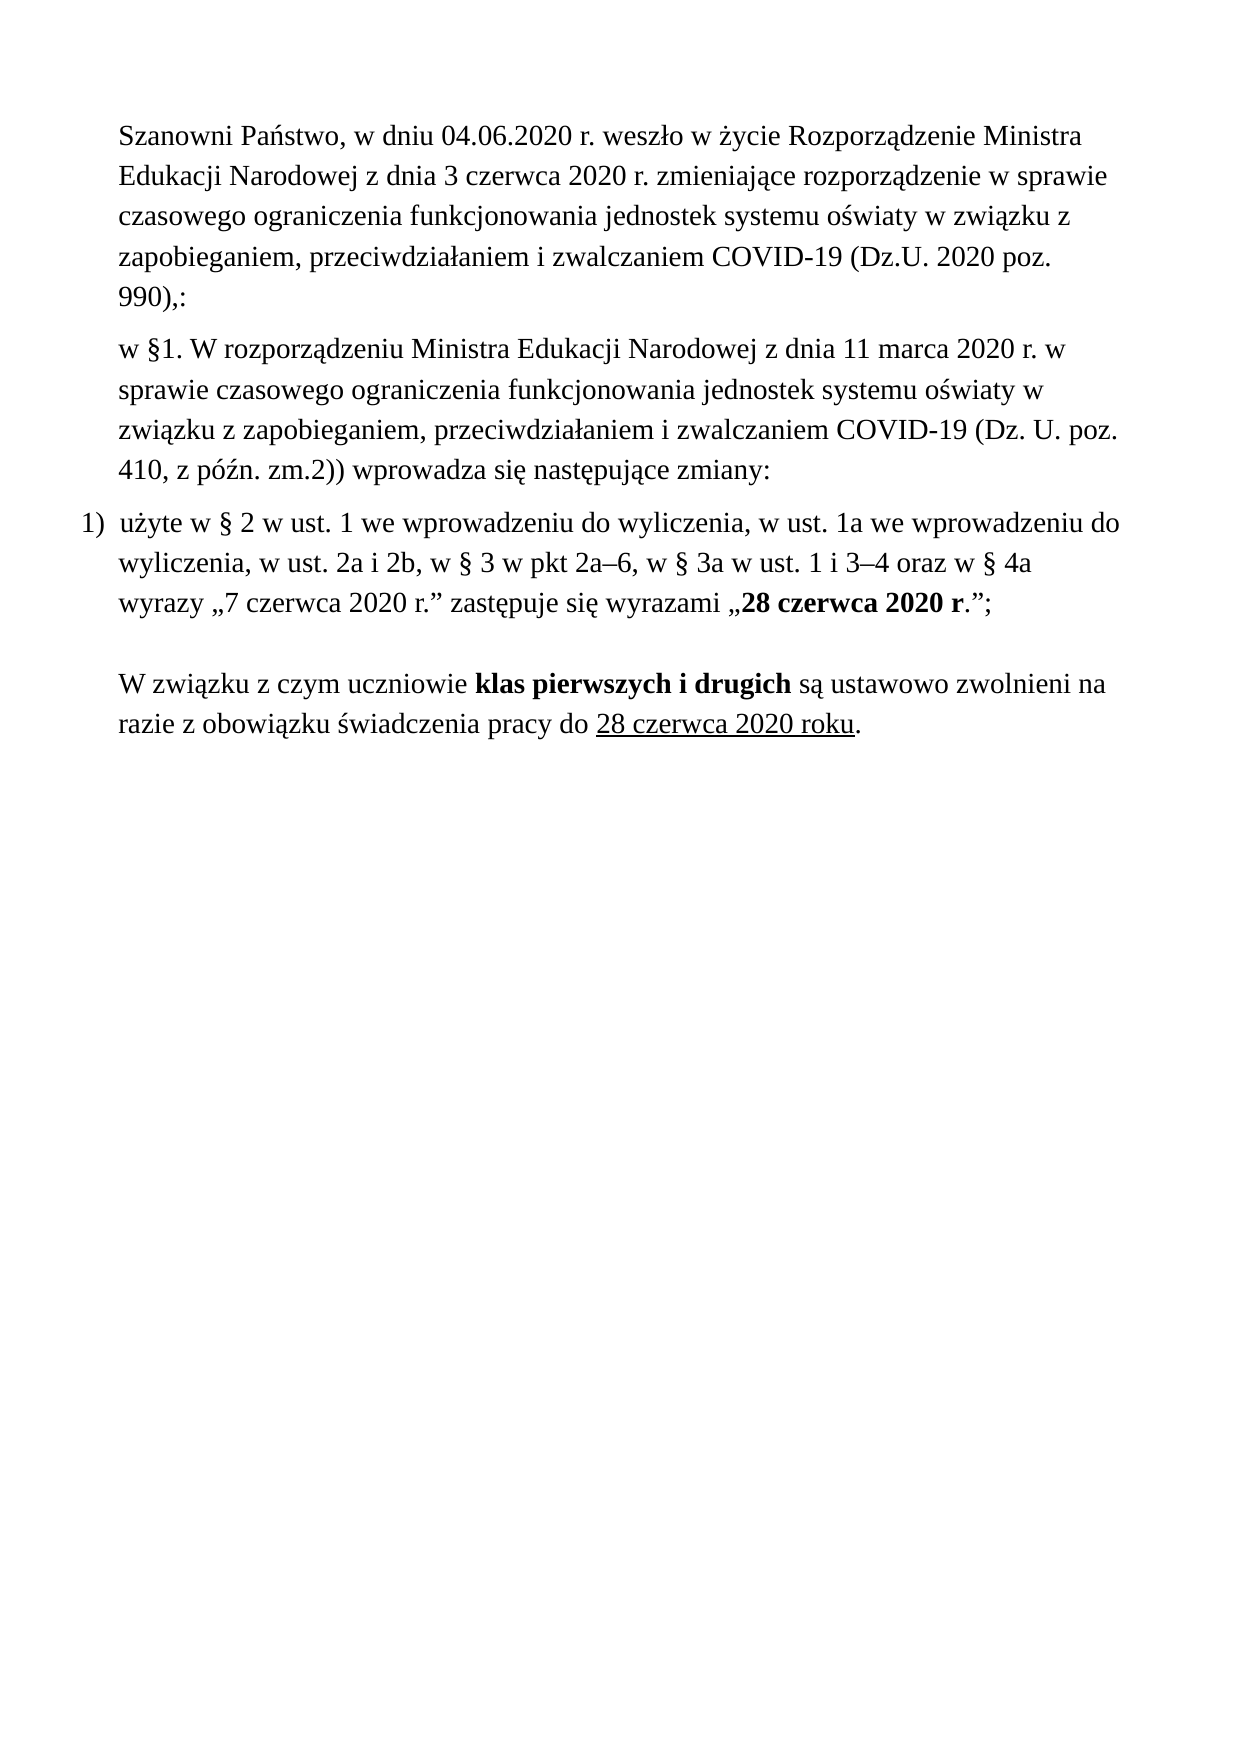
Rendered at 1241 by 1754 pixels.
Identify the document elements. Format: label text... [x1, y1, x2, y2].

text 1) użyte w § 2 w ust. 1 we wprowadzeniu do wyliczenia, w ust. 1a we wprowadzeniu do wyliczenia, w ust. 2a i 2b, w § 3 w pkt 2a–6, w § 3a w ust. 1 i 3–4 oraz w § 4a wyrazy „7 czerwca 2020 r.” zastępuje się wyrazami „28 czerwca 2020 r.”; [81, 505, 1122, 619]
text W związku z czym uczniowie klas pierwszych i drugich są ustawowo zwolnieni na razie z obowiązku świadczenia pracy do 28 czerwca 2020 roku. [118, 666, 1122, 739]
text Szanowni Państwo, w dniu 04.06.2020 r. weszło w życie Rozporządzenie Ministra Edukacji Narodowej z dnia 3 czerwca 2020 r. zmieniające rozporządzenie w sprawie czasowego ograniczenia funkcjonowania jednostek systemu oświaty w związku z zapobieganiem, przeciwdziałaniem i zwalczaniem COVID-19 (Dz.U. 2020 poz. 990),: [118, 118, 1122, 312]
text w §1. W rozporządzeniu Ministra Edukacji Narodowej z dnia 11 marca 2020 r. w sprawie czasowego ograniczenia funkcjonowania jednostek systemu oświaty w związku z zapobieganiem, przeciwdziałaniem i zwalczaniem COVID-19 (Dz. U. poz. 410, z późn. zm.2)) wprowadza się następujące zmiany: [118, 332, 1122, 486]
